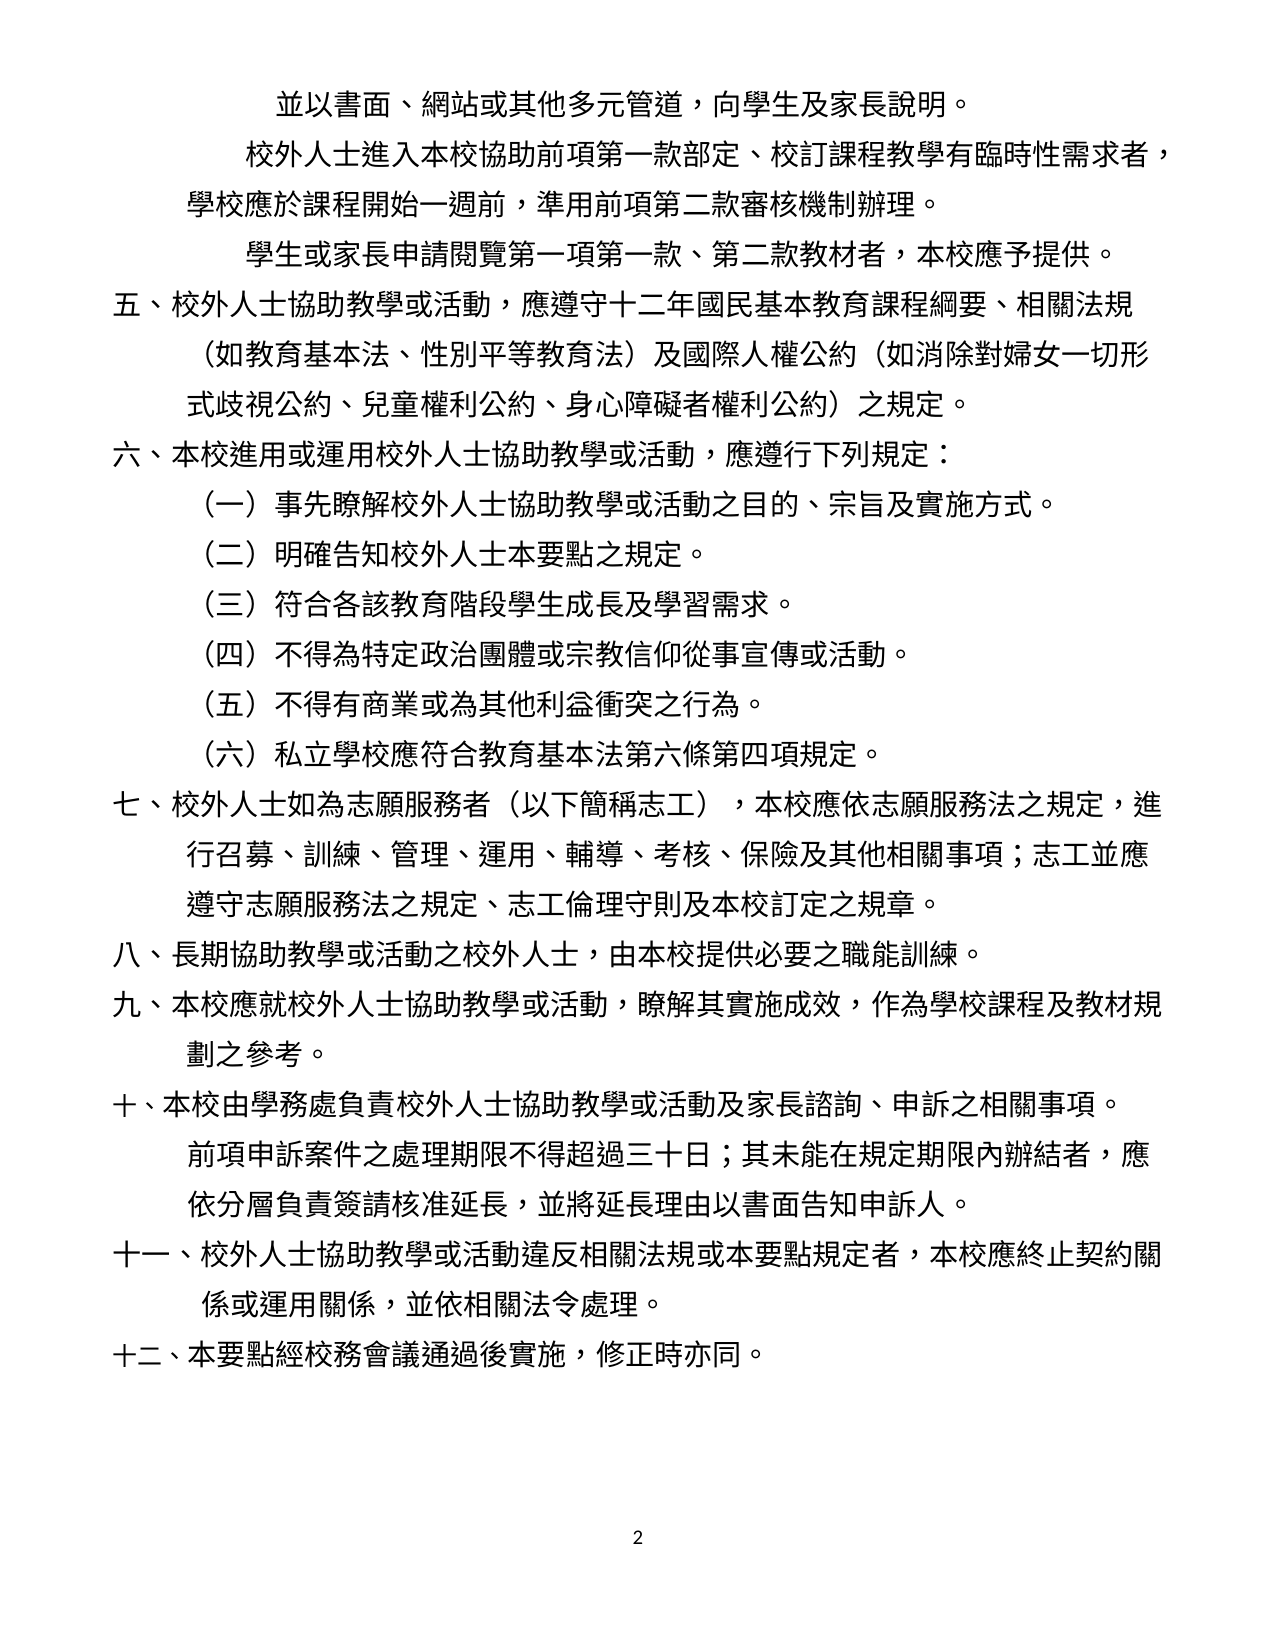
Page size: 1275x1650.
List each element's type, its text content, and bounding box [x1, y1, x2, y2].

list 本校進用或運用校外人士協助教學或活動，應遵行下列規定： [112, 425, 1162, 475]
list 校外人士協助教學或活動，應遵守十二年國民基本教育課程綱要、相關法規（如教育基本法、性別平等教育法）及國際人權公約（如消除對婦女一切形式歧視公約、兒童權利公約、身心障礙者權利公約）之規定。 [112, 275, 1162, 425]
list 本校由學務處負責校外人士協助教學或活動及家長諮詢、申訴之相關事項。 [112, 1075, 1162, 1125]
list 校外人士協助教學或活動違反相關法規或本要點規定者，本校應終止契約關係或運用關係，並依相關法令處理。 [112, 1225, 1162, 1325]
text 前項申訴案件之處理期限不得超過三十日；其未能在規定期限內辦結者，應依分層負責簽請核准延長，並將延長理由以書面告知申訴人。 [187, 1125, 1162, 1225]
list 本要點經校務會議通過後實施，修正時亦同。 [112, 1325, 1162, 1375]
text （六）私立學校應符合教育基本法第六條第四項規定。 [186, 725, 1162, 775]
text （一）事先瞭解校外人士協助教學或活動之目的、宗旨及實施方式。 [186, 475, 1162, 525]
text （二）明確告知校外人士本要點之規定。 [186, 525, 1162, 575]
list 長期協助教學或活動之校外人士，由本校提供必要之職能訓練。 [112, 925, 1162, 975]
text （三）符合各該教育階段學生成長及學習需求。 [186, 575, 1162, 625]
list 本校應就校外人士協助教學或活動，瞭解其實施成效，作為學校課程及教材規劃之參考。 [112, 975, 1162, 1075]
text （五）不得有商業或為其他利益衝突之行為。 [186, 675, 1162, 725]
text 學生或家長申請閱覽第一項第一款、第二款教材者，本校應予提供。 [186, 225, 1162, 275]
text （二）非部定、校訂課程：校外人士協助教學之課程及教材，原授課教師應事先與校外人士討論，並於兩週/日前提出申請表，由本校組成審查小組（審查小組成員包含行政人員、教師代表、家長代表）進行審查，並以書面、網站或其他多元管道，向學生及家長說明。 [186, 75, 1162, 125]
text 校外人士進入本校協助前項第一款部定、校訂課程教學有臨時性需求者，學校應於課程開始一週前，準用前項第二款審核機制辦理。 [186, 125, 1162, 225]
list 校外人士如為志願服務者（以下簡稱志工），本校應依志願服務法之規定，進行召募、訓練、管理、運用、輔導、考核、保險及其他相關事項；志工並應遵守志願服務法之規定、志工倫理守則及本校訂定之規章。 [112, 775, 1162, 925]
text （四）不得為特定政治團體或宗教信仰從事宣傳或活動。 [186, 625, 1162, 675]
